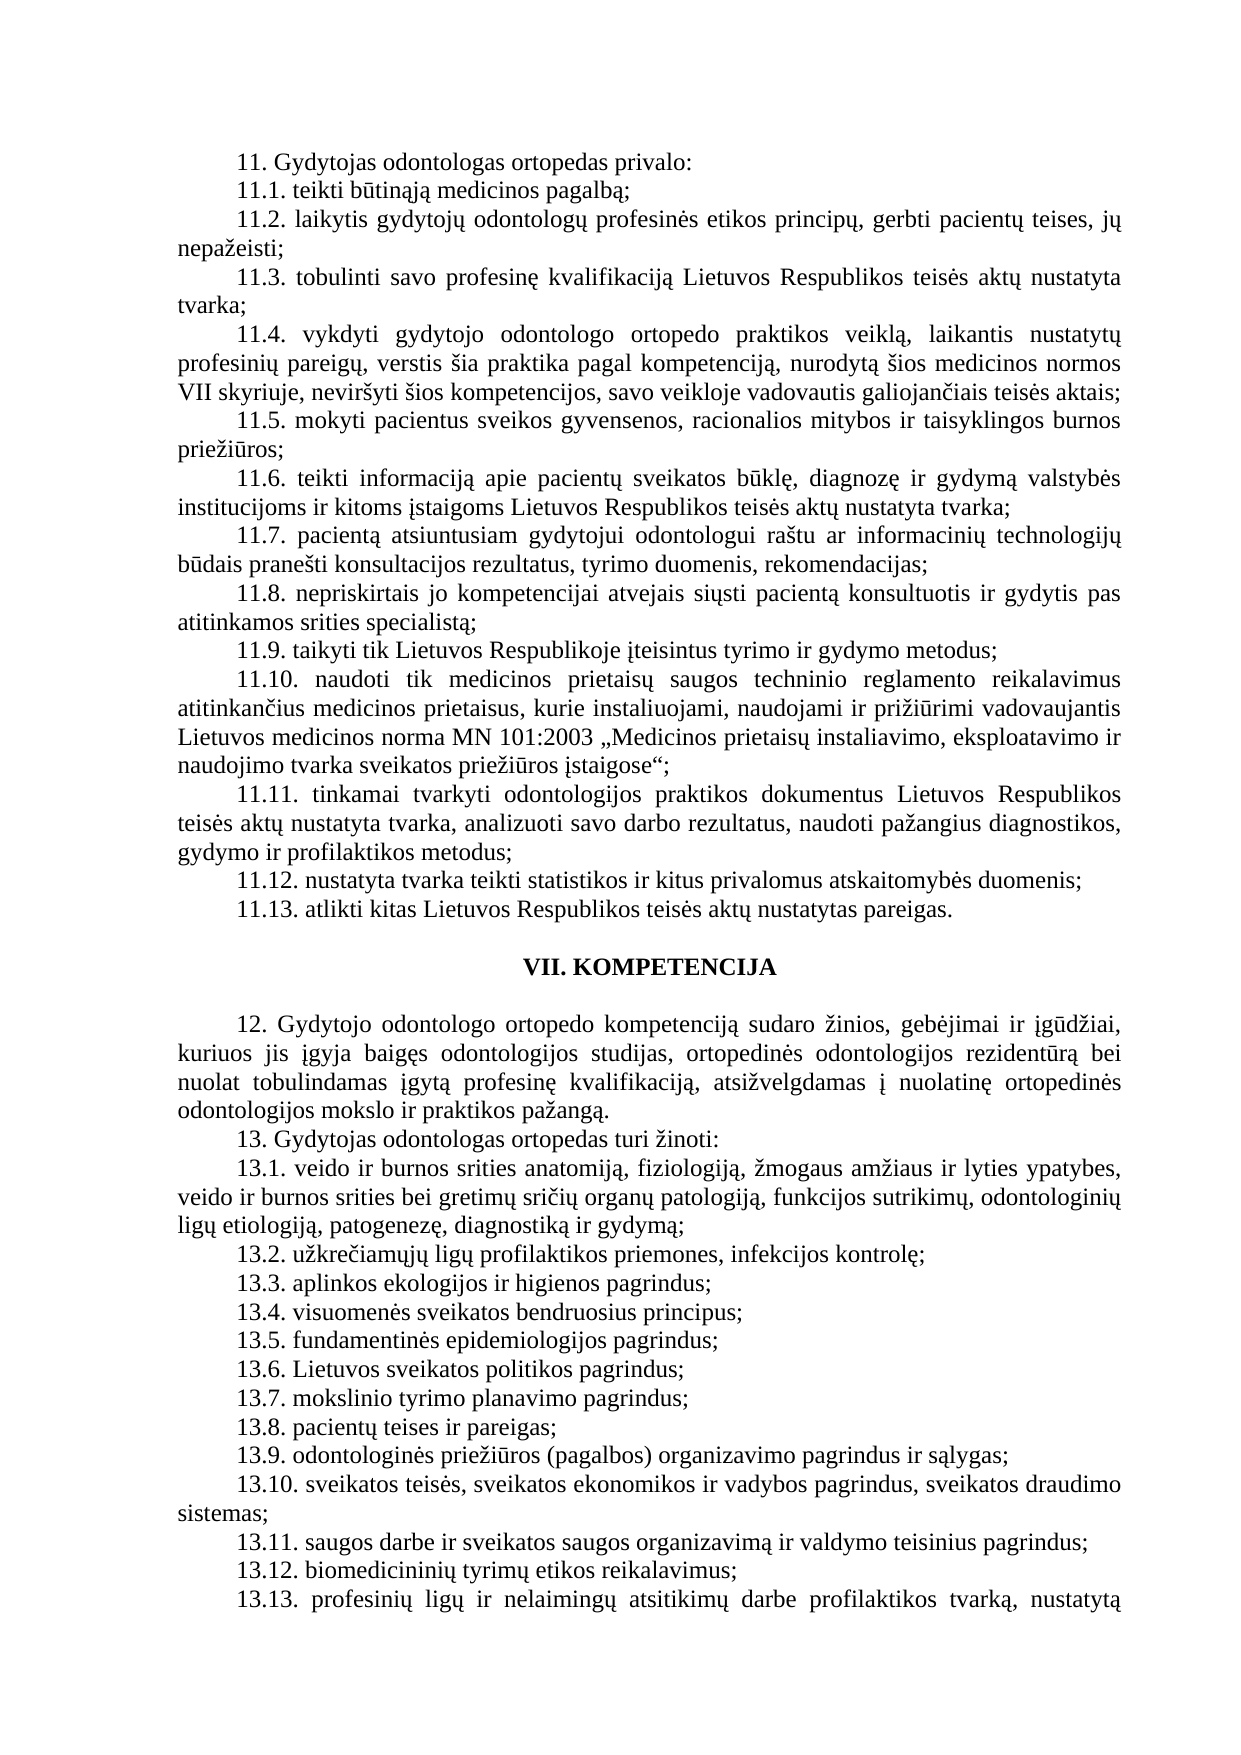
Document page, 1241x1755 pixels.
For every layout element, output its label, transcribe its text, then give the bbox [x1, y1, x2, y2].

text 13.8. pacientų teises ir pareigas; [177, 1412, 1122, 1441]
text 13. Gydytojas odontologas ortopedas turi žinoti: [177, 1124, 1122, 1153]
text 11.10. naudoti tik medicinos prietaisų saugos techninio reglamento reikalavimus atitinkančius medicinos prietaisus, kurie instaliuojami, naudojami ir prižiūrimi vadovaujantis Lietuvos medicinos norma MN 101:2003 „Medicinos prietaisų instaliavimo, eksploatavimo ir naudojimo tvarka sveikatos priežiūros įstaigose“; [177, 664, 1122, 779]
text 13.2. užkrečiamųjų ligų profilaktikos priemones, infekcijos kontrolę; [177, 1239, 1122, 1268]
text 13.10. sveikatos teisės, sveikatos ekonomikos ir vadybos pagrindus, sveikatos draudimo sistemas; [177, 1469, 1122, 1527]
text 13.1. veido ir burnos srities anatomiją, fiziologiją, žmogaus amžiaus ir lyties ypatybes, veido ir burnos srities bei gretimų sričių organų patologiją, funkcijos sutrikimų, odontologinių ligų etiologiją, patogenezę, diagnostiką ir gydymą; [177, 1153, 1122, 1239]
text 11.9. taikyti tik Lietuvos Respublikoje įteisintus tyrimo ir gydymo metodus; [177, 636, 1122, 664]
text 12. Gydytojo odontologo ortopedo kompetenciją sudaro žinios, gebėjimai ir įgūdžiai, kuriuos jis įgyja baigęs odontologijos studijas, ortopedinės odontologijos rezidentūrą bei nuolat tobulindamas įgytą profesinę kvalifikaciją, atsižvelgdamas į nuolatinę ortopedinės odontologijos mokslo ir praktikos pažangą. [177, 1009, 1122, 1124]
text 13.13. profesinių ligų ir nelaimingų atsitikimų darbe profilaktikos tvarką, nustatytą [177, 1584, 1122, 1613]
text 11. Gydytojas odontologas ortopedas privalo: [177, 147, 1122, 176]
text 11.8. nepriskirtais jo kompetencijai atvejais siųsti pacientą konsultuotis ir gydytis pas atitinkamos srities specialistą; [177, 578, 1122, 636]
text 11.13. atlikti kitas Lietuvos Respublikos teisės aktų nustatytas pareigas. [177, 894, 1122, 923]
text 11.5. mokyti pacientus sveikos gyvensenos, racionalios mitybos ir taisyklingos burnos priežiūros; [177, 406, 1122, 463]
text 11.2. laikytis gydytojų odontologų profesinės etikos principų, gerbti pacientų teises, jų nepažeisti; [177, 204, 1122, 262]
text 11.7. pacientą atsiuntusiam gydytojui odontologui raštu ar informacinių technologijų būdais pranešti konsultacijos rezultatus, tyrimo duomenis, rekomendacijas; [177, 521, 1122, 578]
text 13.4. visuomenės sveikatos bendruosius principus; [177, 1297, 1122, 1326]
text 13.7. mokslinio tyrimo planavimo pagrindus; [177, 1383, 1122, 1412]
text 13.11. saugos darbe ir sveikatos saugos organizavimą ir valdymo teisinius pagrindus; [177, 1527, 1122, 1556]
text 11.1. teikti būtinąją medicinos pagalbą; [177, 176, 1122, 204]
text 13.5. fundamentinės epidemiologijos pagrindus; [177, 1326, 1122, 1354]
text 13.6. Lietuvos sveikatos politikos pagrindus; [177, 1354, 1122, 1383]
text 11.6. teikti informaciją apie pacientų sveikatos būklę, diagnozę ir gydymą valstybės institucijoms ir kitoms įstaigoms Lietuvos Respublikos teisės aktų nustatyta tvarka; [177, 463, 1122, 521]
text 11.4. vykdyti gydytojo odontologo ortopedo praktikos veiklą, laikantis nustatytų profesinių pareigų, verstis šia praktika pagal kompetenciją, nurodytą šios medicinos normos VII skyriuje, neviršyti šios kompetencijos, savo veikloje vadovautis galiojančiais teisės aktais; [177, 319, 1122, 406]
text 13.9. odontologinės priežiūros (pagalbos) organizavimo pagrindus ir sąlygas; [177, 1441, 1122, 1469]
text 13.3. aplinkos ekologijos ir higienos pagrindus; [177, 1268, 1122, 1297]
text 11.11. tinkamai tvarkyti odontologijos praktikos dokumentus Lietuvos Respublikos teisės aktų nustatyta tvarka, analizuoti savo darbo rezultatus, naudoti pažangius diagnostikos, gydymo ir profilaktikos metodus; [177, 779, 1122, 866]
text 11.12. nustatyta tvarka teikti statistikos ir kitus privalomus atskaitomybės duomenis; [177, 866, 1122, 894]
text 11.3. tobulinti savo profesinę kvalifikaciją Lietuvos Respublikos teisės aktų nustatyta tvarka; [177, 262, 1122, 319]
text 13.12. biomedicininių tyrimų etikos reikalavimus; [177, 1556, 1122, 1584]
text VII. KOMPETENCIJA [177, 952, 1122, 981]
